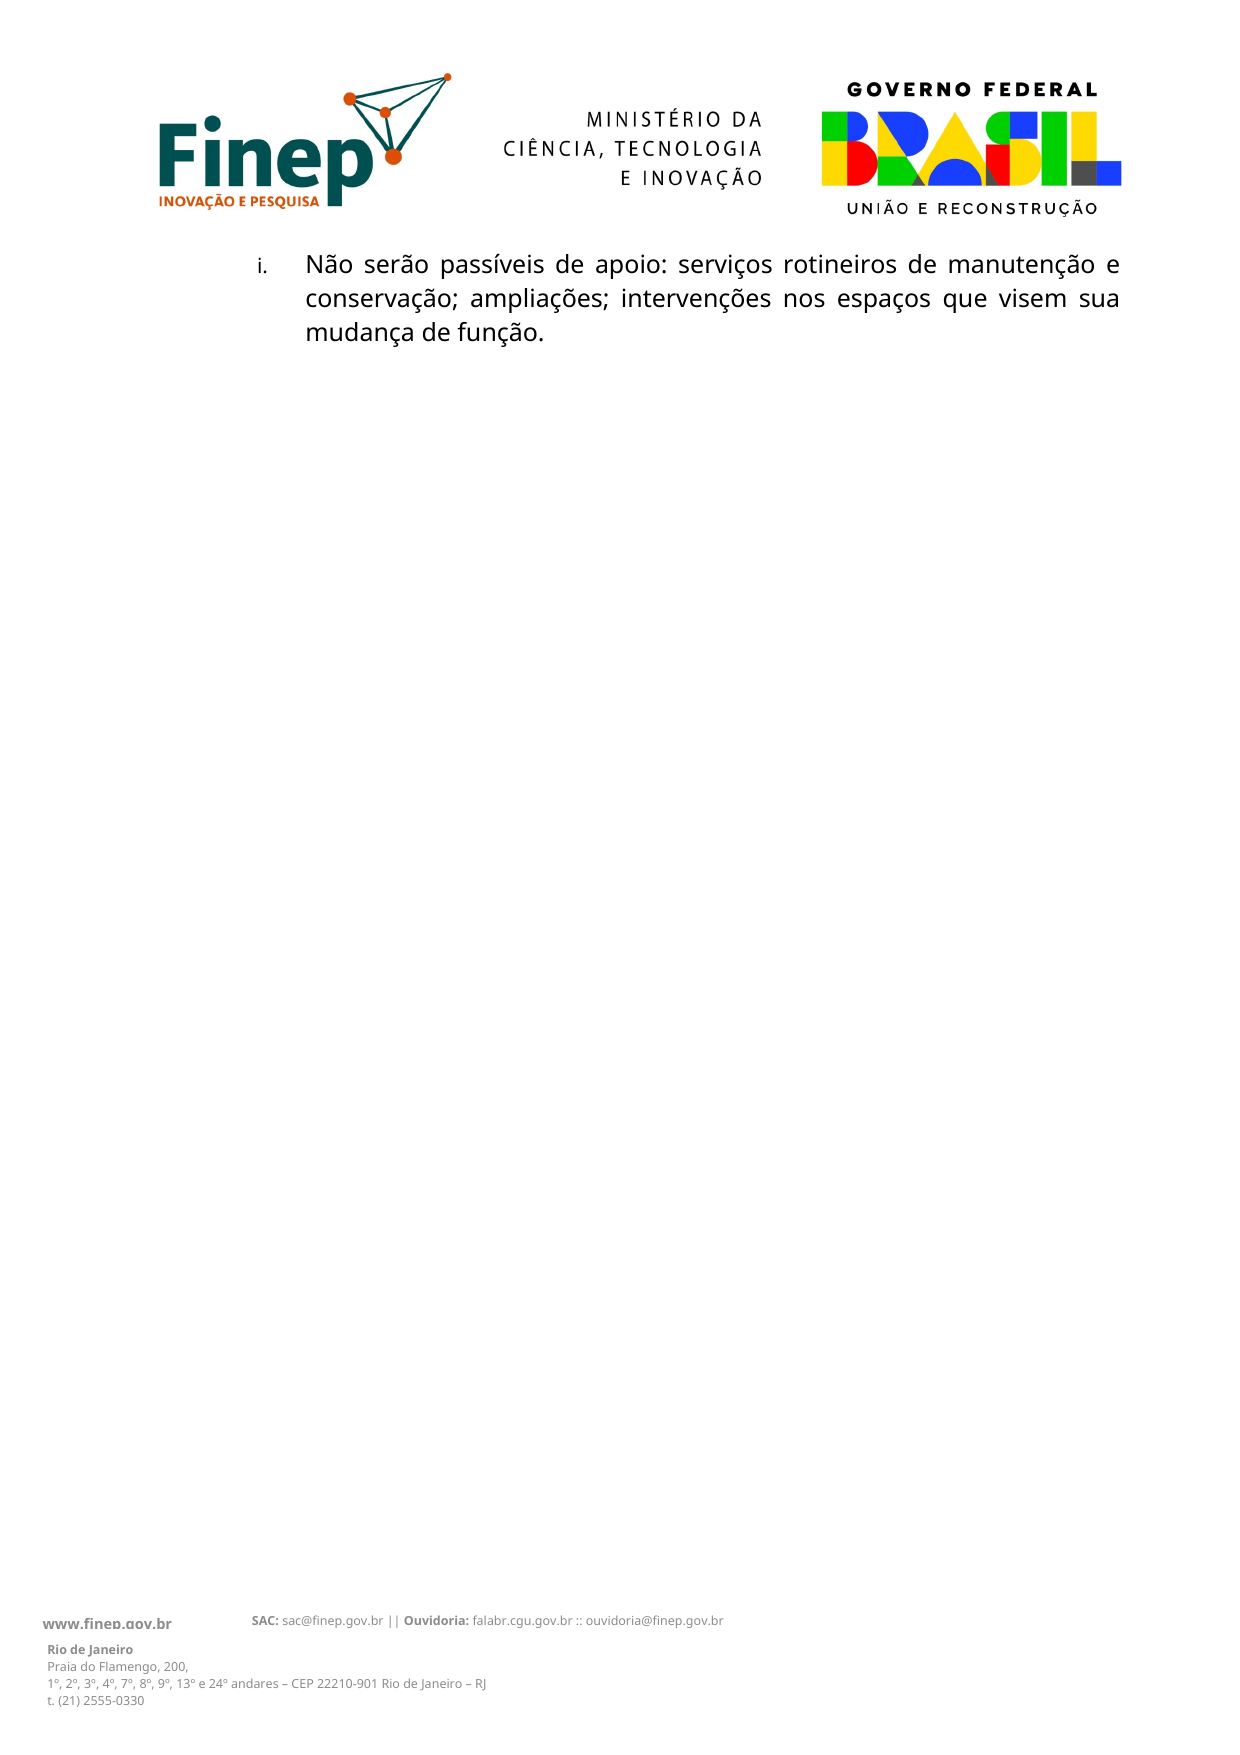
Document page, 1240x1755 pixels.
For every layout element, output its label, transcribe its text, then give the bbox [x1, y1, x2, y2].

list Não serão passíveis de apoio: serviços rotineiros de manutenção e conservação; ampliações; intervenções nos espaços que visem sua mudança de função. [268, 247, 1121, 349]
